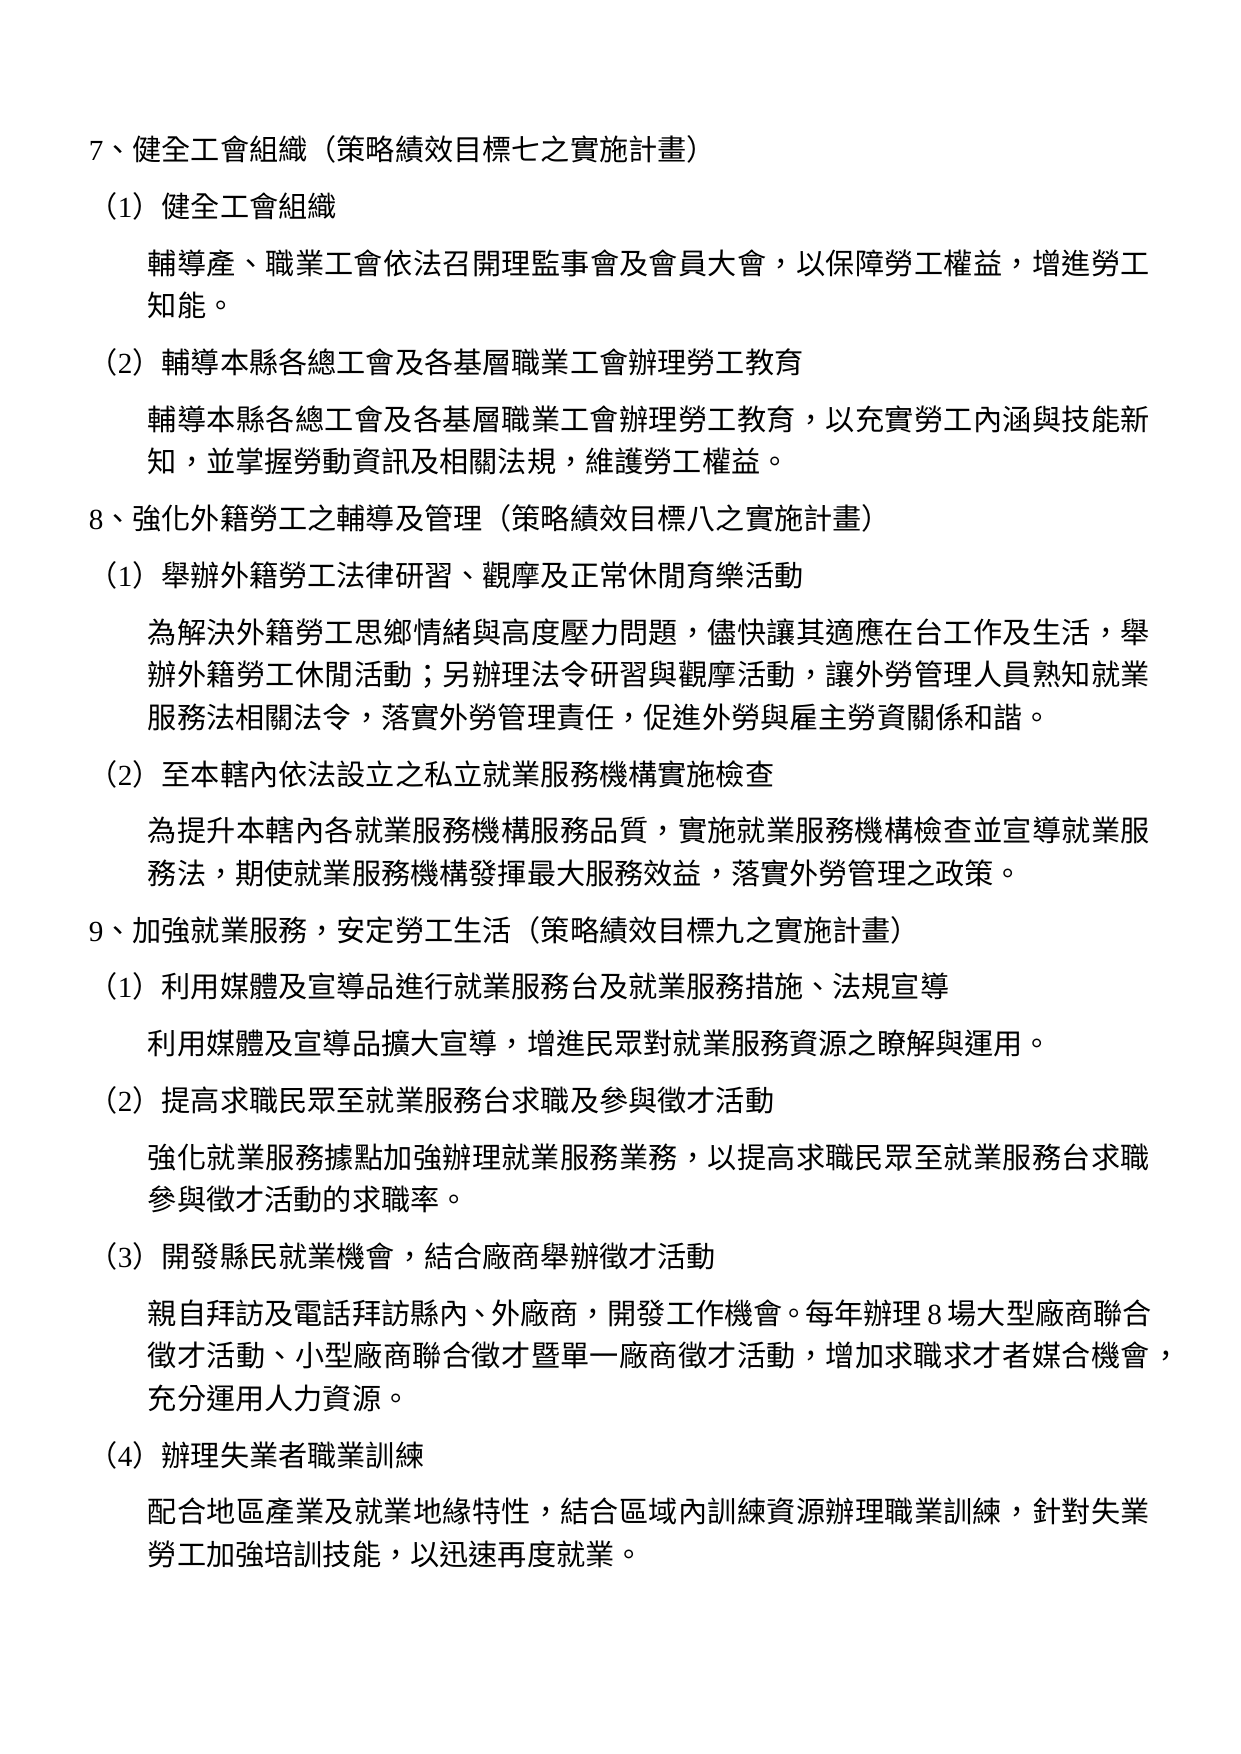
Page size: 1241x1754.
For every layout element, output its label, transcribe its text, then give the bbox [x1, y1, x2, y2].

list 開發縣民就業機會，結合廠商舉辦徵才活動 [88, 1234, 1152, 1276]
text 輔導本縣各總工會及各基層職業工會辦理勞工教育，以充實勞工內涵與技能新知，並掌握勞動資訊及相關法規，維護勞工權益。 [148, 397, 1152, 481]
list 健全工會組織（策略績效目標七之實施計畫） [88, 127, 1152, 169]
text 利用媒體及宣導品擴大宣導，增進民眾對就業服務資源之瞭解與運用。 [148, 1021, 1152, 1063]
text 輔導產、職業工會依法召開理監事會及會員大會，以保障勞工權益，增進勞工知能。 [148, 241, 1152, 325]
list 強化外籍勞工之輔導及管理（策略績效目標八之實施計畫） [88, 496, 1152, 538]
list 提高求職民眾至就業服務台求職及參與徵才活動 [88, 1078, 1152, 1120]
list 輔導本縣各總工會及各基層職業工會辦理勞工教育 [88, 340, 1152, 382]
text 為解決外籍勞工思鄉情緒與高度壓力問題，儘快讓其適應在台工作及生活，舉辦外籍勞工休閒活動；另辦理法令研習與觀摩活動，讓外勞管理人員熟知就業服務法相關法令，落實外勞管理責任，促進外勞與雇主勞資關係和諧。 [148, 610, 1152, 737]
list 加強就業服務，安定勞工生活（策略績效目標九之實施計畫） [88, 907, 1152, 949]
list 辦理失業者職業訓練 [88, 1432, 1152, 1474]
list 舉辦外籍勞工法律研習、觀摩及正常休閒育樂活動 [88, 553, 1152, 595]
list 利用媒體及宣導品進行就業服務台及就業服務措施、法規宣導 [88, 964, 1152, 1006]
text 強化就業服務據點加強辦理就業服務業務，以提高求職民眾至就業服務台求職參與徵才活動的求職率。 [148, 1135, 1152, 1219]
list 健全工會組織 [88, 184, 1152, 226]
text 為提升本轄內各就業服務機構服務品質，實施就業服務機構檢查並宣導就業服務法，期使就業服務機構發揮最大服務效益，落實外勞管理之政策。 [148, 808, 1152, 893]
text 親自拜訪及電話拜訪縣內、外廠商，開發工作機會。每年辦理8場大型廠商聯合徵才活動、小型廠商聯合徵才暨單一廠商徵才活動，增加求職求才者媒合機會，充分運用人力資源。 [148, 1291, 1152, 1418]
list 至本轄內依法設立之私立就業服務機構實施檢查 [88, 751, 1152, 793]
text 配合地區產業及就業地緣特性，結合區域內訓練資源辦理職業訓練，針對失業勞工加強培訓技能，以迅速再度就業。 [148, 1489, 1152, 1574]
